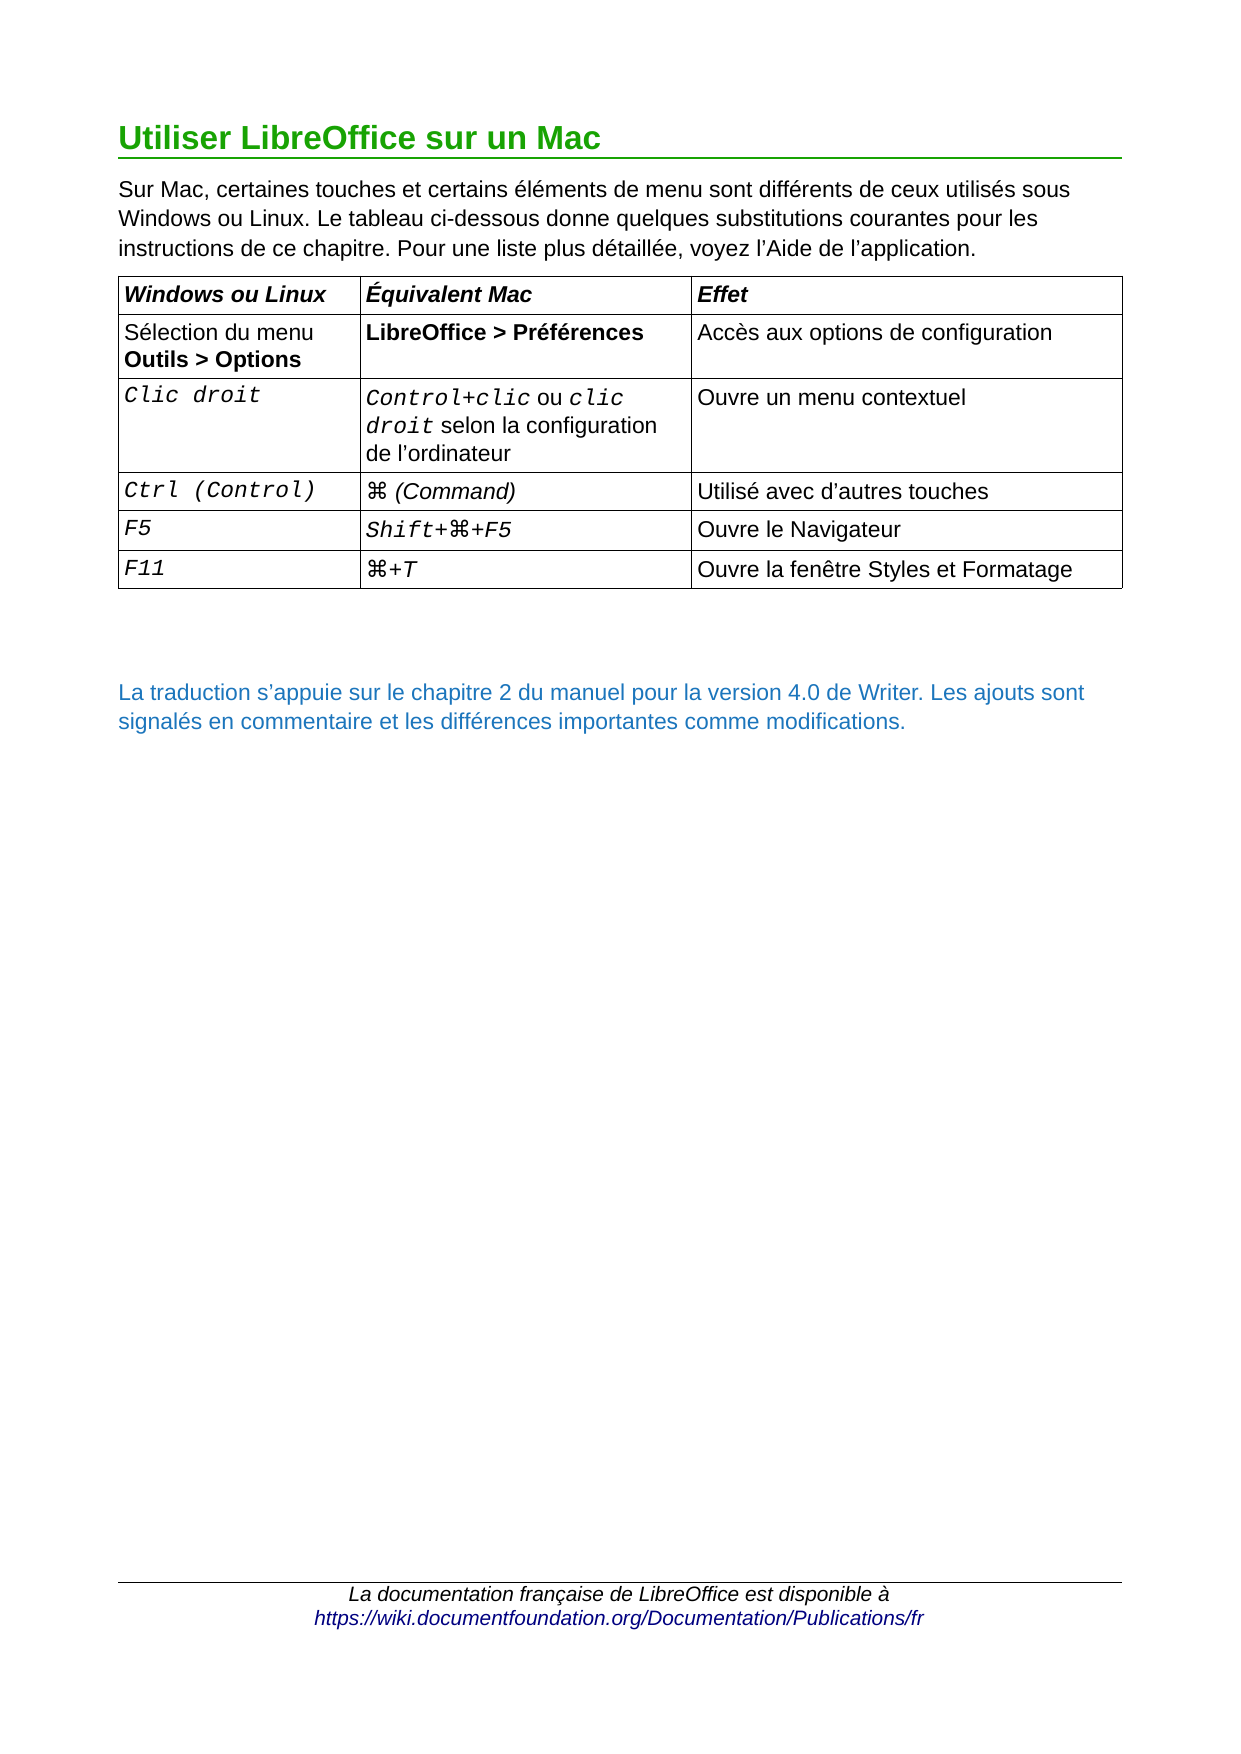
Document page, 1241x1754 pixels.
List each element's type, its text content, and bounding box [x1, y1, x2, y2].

text La traduction s’appuie sur le chapitre 2 du manuel pour la version 4.0 de Writer. Les ajouts sont signalés en commentaire et les différences importantes comme modifications. [118, 676, 1122, 734]
table_cell ⌘ (Command) [361, 473, 691, 510]
table_cell Ouvre la fenêtre Styles et Formatage [692, 551, 1122, 588]
table_cell F5 [119, 511, 360, 550]
text Utiliser LibreOffice sur un Mac [118, 118, 1122, 157]
table_cell Ouvre un menu contextuel [692, 379, 1122, 472]
table_cell Shift+⌘+F5 [361, 511, 691, 550]
table_cell Sélection du menu Outils > Options [119, 315, 360, 378]
table_cell Clic droit [119, 379, 360, 472]
table_cell Ctrl (Control) [119, 473, 360, 510]
table_header Équivalent Mac [361, 277, 691, 313]
table_cell Ouvre le Navigateur [692, 511, 1122, 550]
table_cell Accès aux options de configuration [692, 315, 1122, 378]
table_cell F11 [119, 551, 360, 588]
table_header Effet [692, 277, 1122, 313]
table_header Windows ou Linux [119, 277, 360, 313]
text Sur Mac, certaines touches et certains éléments de menu sont différents de ceux utilisés sous Windows ou Linux. Le tableau ci-dessous donne quelques substitutions courantes pour les instructions de ce chapitre. Pour une liste plus détaillée, voyez l’Aide de l’application. [118, 173, 1122, 261]
table_cell Control+clic ou clic droit selon la configuration de l’ordinateur [361, 379, 691, 472]
table_cell Utilisé avec d’autres touches [692, 473, 1122, 510]
table_cell LibreOffice > Préférences [361, 315, 691, 378]
table_cell ⌘+T [361, 551, 691, 588]
